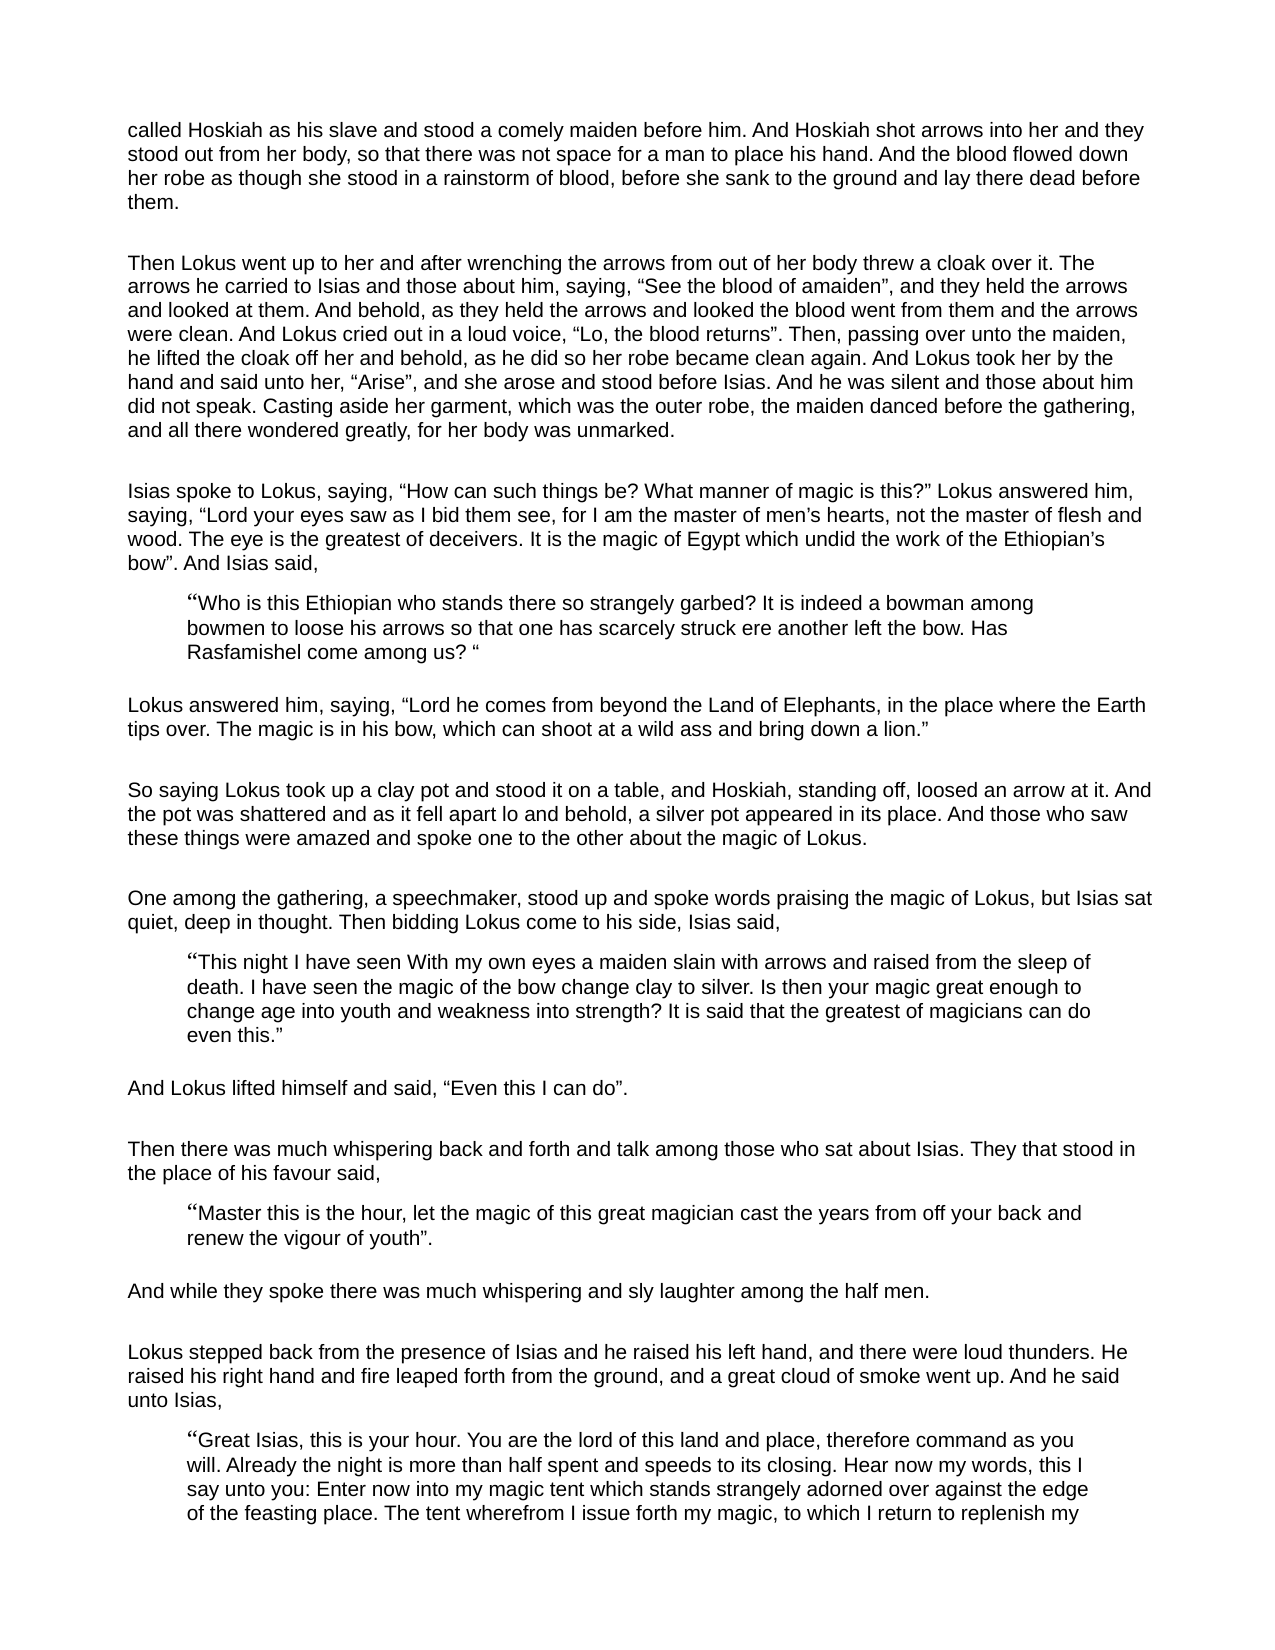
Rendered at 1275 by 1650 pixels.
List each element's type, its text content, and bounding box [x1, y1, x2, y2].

text called Hoskiah as his slave and stood a comely maiden before him. And Hoskiah shot arrows into her and they stood out from her body, so that there was not space for a man to place his hand. And the blood flowed down her robe as though she stood in a rainstorm of blood, before she sank to the ground and lay there dead before them. [127, 118, 1154, 214]
text Then Lokus went up to her and after wrenching the arrows from out of her body threw a cloak over it. The arrows he carried to Isias and those about him, saying, “See the blood of amaiden”, and they held the arrows and looked at them. And behold, as they held the arrows and looked the blood went from them and the arrows were clean. And Lokus cried out in a loud voice, “Lo, the blood returns”. Then, passing over unto the maiden, he lifted the cloak off her and behold, as he did so her robe became clean again. And Lokus took her by the hand and said unto her, “Arise”, and she arose and stood before Isias. And he was silent and those about him did not speak. Casting aside her garment, which was the outer robe, the maiden danced before the gathering, and all there wondered greatly, for her body was unmarked. [127, 226, 1154, 442]
text Isias spoke to Lokus, saying, “How can such things be? What manner of magic is this?” Lokus answered him, saying, “Lord your eyes saw as I bid them see, for I am the master of men’s hearts, not the master of flesh and wood. The eye is the greatest of deceivers. It is the magic of Egypt which undid the work of the Ethiopian’s bow”. And Isias said, [127, 454, 1154, 574]
text Lokus stepped back from the presence of Isias and he raised his left hand, and there were loud thunders. He raised his right hand and fire leaped forth from the ground, and a great cloud of smoke went up. And he said unto Isias, [127, 1316, 1154, 1412]
text Lokus answered him, saying, “Lord he comes from beyond the Land of Elephants, in the place where the Earth tips over. The magic is in his bow, which can shoot at a wild ass and bring down a lion.” [127, 693, 1154, 741]
text “Master this is the hour, let the magic of this great magician cast the years from off your back and renew the vigour of youth”. [187, 1197, 1095, 1250]
text Then there was much whispering back and forth and talk among those who sat about Isias. They that stood in the place of his favour said, [127, 1113, 1154, 1184]
text So saying Lokus took up a clay pot and stood it on a table, and Hoskiah, standing off, loosed an arrow at it. And the pot was shattered and as it fell apart lo and behold, a silver pot appeared in its place. And those who saw these things were amazed and spoke one to the other about the magic of Lokus. [127, 753, 1154, 849]
text And while they spoke there was much whispering and sly laughter among the half men. [127, 1279, 1154, 1303]
text One among the gathering, a speechmaker, stood up and spoke words praising the magic of Lokus, but Isias sat quiet, deep in thought. Then bidding Lokus come to his side, Isias said, [127, 862, 1154, 934]
text “Who is this Ethiopian who stands there so strangely garbed? It is indeed a bowman among bowmen to loose his arrows so that one has scarcely struck ere another left the bow. Has Rasfamishel come among us? “ [187, 587, 1095, 663]
text “Great Isias, this is your hour. You are the lord of this land and place, therefore command as you will. Already the night is more than half spent and speeds to its closing. Hear now my words, this I say unto you: Enter now into my magic tent which stands strangely adorned over against the edge of the feasting place. The tent wherefrom I issue forth my magic, to which I return to replenish my [187, 1424, 1095, 1525]
text And Lokus lifted himself and said, “Even this I can do”. [127, 1076, 1154, 1100]
text “This night I have seen With my own eyes a maiden slain with arrows and raised from the sleep of death. I have seen the magic of the bow change clay to silver. Is then your magic great enough to change age into youth and weakness into strength? It is said that the greatest of magicians can do even this.” [187, 946, 1095, 1047]
